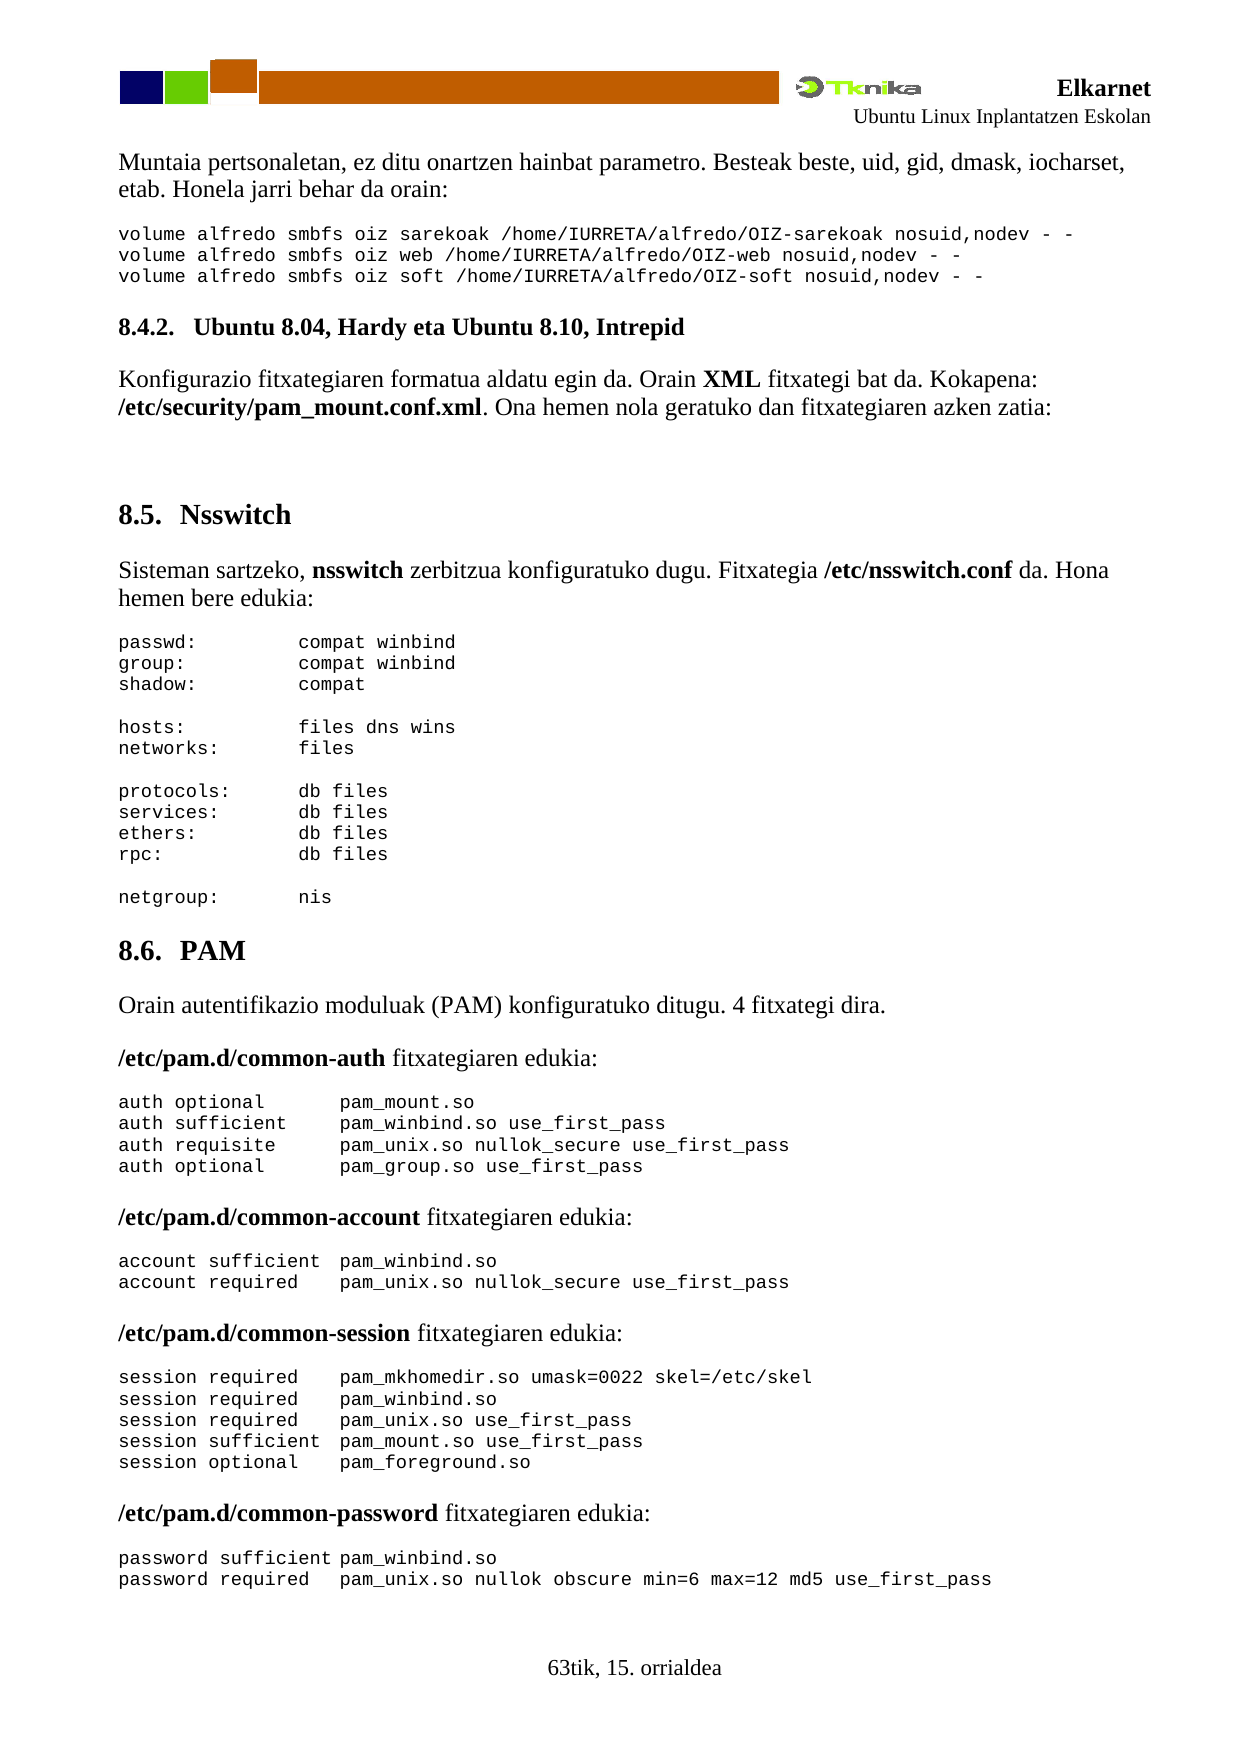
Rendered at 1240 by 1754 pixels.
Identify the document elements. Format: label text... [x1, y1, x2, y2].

text auth requisite pam_unix.so nullok_secure use_first_pass [118, 1135, 1151, 1157]
text group: compat winbind [118, 654, 1151, 675]
text networks: files [118, 739, 1151, 760]
text password sufficient pam_winbind.so [118, 1548, 1151, 1570]
subtitle Ubuntu 8.04, Hardy eta Ubuntu 8.10, Intrepid [118, 313, 1151, 341]
text hosts: files dns wins [118, 718, 1151, 739]
text protocols: db files [118, 781, 1151, 803]
text Muntaia pertsonaletan, ez ditu onartzen hainbat parametro. Besteak beste, uid, gid, dmask, iocharset, etab. Honela jarri behar da orain: [118, 148, 1151, 203]
text Orain autentifikazio moduluak (PAM) konfiguratuko ditugu. 4 fitxategi dira. [118, 991, 1151, 1019]
text services: db files [118, 803, 1151, 824]
text account required pam_unix.so nullok_secure use_first_pass [118, 1273, 1151, 1294]
text session optional pam_foreground.so [118, 1453, 1151, 1474]
text auth sufficient pam_winbind.so use_first_pass [118, 1114, 1151, 1135]
subtitle PAM [118, 934, 1151, 966]
subtitle Nsswitch [118, 499, 1151, 531]
text passwd: compat winbind [118, 633, 1151, 654]
text rpc: db files [118, 845, 1151, 866]
text password required pam_unix.so nullok obscure min=6 max=12 md5 use_first_pass [118, 1570, 1151, 1591]
text Konfigurazio fitxategiaren formatua aldatu egin da. Orain XML fitxategi bat da. Kokapena: /etc/security/pam_mount.conf.xml. Ona hemen nola geratuko dan fitxategiaren azken zatia: [118, 366, 1151, 421]
text /etc/pam.d/common-session fitxategiaren edukia: [118, 1319, 1151, 1347]
text shadow: compat [118, 675, 1151, 696]
text netgroup: nis [118, 888, 1151, 909]
text Sisteman sartzeko, nsswitch zerbitzua konfiguratuko dugu. Fitxategia /etc/nsswitch.conf da. Hona hemen bere edukia: [118, 556, 1151, 611]
text volume alfredo smbfs oiz sarekoak /home/IURRETA/alfredo/OIZ-sarekoak nosuid,nodev - - [118, 224, 1151, 246]
text session required pam_winbind.so [118, 1389, 1151, 1411]
text session required pam_mkhomedir.so umask=0022 skel=/etc/skel [118, 1368, 1151, 1389]
text /etc/pam.d/common-password fitxategiaren edukia: [118, 1499, 1151, 1527]
text /etc/pam.d/common-auth fitxategiaren edukia: [118, 1044, 1151, 1072]
text ethers: db files [118, 824, 1151, 845]
text volume alfredo smbfs oiz web /home/IURRETA/alfredo/OIZ-web nosuid,nodev - - [118, 246, 1151, 267]
text session sufficient pam_mount.so use_first_pass [118, 1432, 1151, 1453]
text volume alfredo smbfs oiz soft /home/IURRETA/alfredo/OIZ-soft nosuid,nodev - - [118, 267, 1151, 288]
picture [117, 56, 924, 107]
text account sufficient pam_winbind.so [118, 1252, 1151, 1273]
text auth optional pam_group.so use_first_pass [118, 1157, 1151, 1178]
text session required pam_unix.so use_first_pass [118, 1411, 1151, 1432]
text auth optional pam_mount.so [118, 1093, 1151, 1114]
text /etc/pam.d/common-account fitxategiaren edukia: [118, 1203, 1151, 1231]
